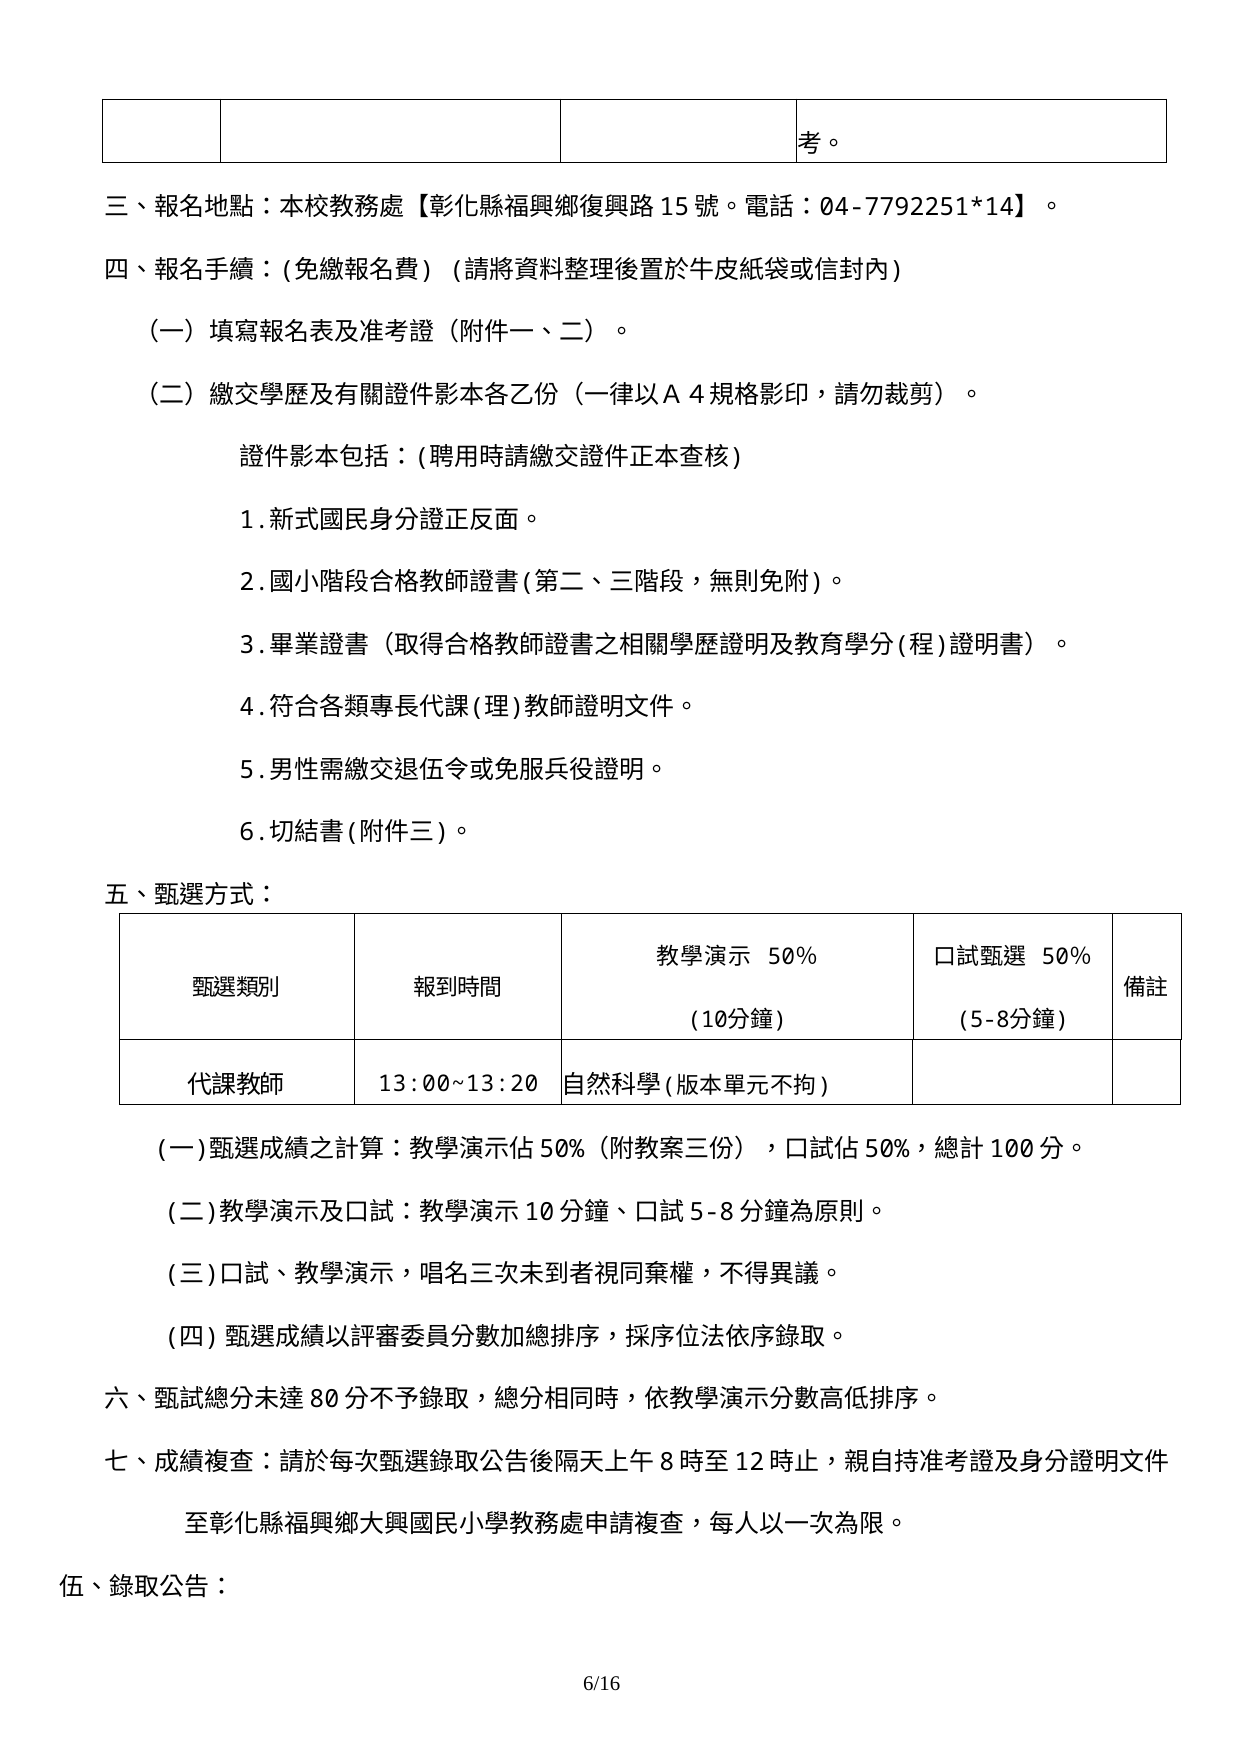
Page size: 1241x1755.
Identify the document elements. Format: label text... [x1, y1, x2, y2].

text 4.符合各類專長代課(理)教師證明文件。 [59, 663, 1181, 726]
text 五、甄選方式： [59, 851, 1181, 913]
table_header 口試甄選 50％ (5-8分鐘) [914, 914, 1112, 1039]
text (二)教學演示及口試：教學演示10分鐘、口試5-8分鐘為原則。 [59, 1167, 1181, 1230]
text (三)口試、教學演示，唱名三次未到者視同棄權，不得異議。 [59, 1230, 1181, 1292]
table_cell 代課教師 [120, 1040, 354, 1104]
table_cell 13:00~13:20 [355, 1040, 561, 1104]
table_cell [1113, 1040, 1180, 1104]
text 伍、錄取公告： [59, 1542, 1181, 1605]
text （二）繳交學歷及有關證件影本各乙份（一律以Ａ４規格影印，請勿裁剪）。 [59, 351, 1181, 413]
text 證件影本包括：(聘用時請繳交證件正本查核) [59, 413, 1181, 476]
table_cell 自然科學(版本單元不拘) [562, 1040, 912, 1104]
text 四、報名手續：(免繳報名費) (請將資料整理後置於牛皮紙袋或信封內) [59, 226, 1181, 288]
table_cell [103, 100, 220, 162]
text （一）填寫報名表及准考證（附件一、二）。 [59, 288, 1181, 351]
table_cell [913, 1040, 1112, 1104]
text 6.切結書(附件三)。 [59, 788, 1181, 851]
text (一)甄選成績之計算：教學演示佔50%（附教案三份），口試佔50%，總計100分。 [59, 1105, 1181, 1167]
table_cell [561, 100, 796, 162]
text 三、報名地點：本校教務處【彰化縣福興鄉復興路15號。電話：04-7792251*14】。 [59, 163, 1181, 226]
text 六、甄試總分未達80分不予錄取，總分相同時，依教學演示分數高低排序。 [59, 1355, 1181, 1417]
text 5.男性需繳交退伍令或免服兵役證明。 [59, 726, 1181, 788]
text 2.國小階段合格教師證書(第二、三階段，無則免附)。 [59, 538, 1181, 601]
table_header 報到時間 [355, 914, 561, 1039]
table_cell [221, 100, 560, 162]
text 七、成績複查：請於每次甄選錄取公告後隔天上午8時至12時止，親自持准考證及身分證明文件至彰化縣福興鄉大興國民小學教務處申請複查，每人以一次為限。 [59, 1417, 1181, 1542]
table_cell 考。 [797, 100, 1166, 162]
table_header 教學演示 50％ (10分鐘) [562, 914, 913, 1039]
table_header 甄選類別 [120, 914, 354, 1039]
table_header 備註 [1113, 914, 1181, 1039]
text 1.新式國民身分證正反面。 [59, 476, 1181, 538]
text (四) 甄選成績以評審委員分數加總排序，採序位法依序錄取。 [59, 1292, 1181, 1355]
text 3.畢業證書（取得合格教師證書之相關學歷證明及教育學分(程)證明書）。 [59, 601, 1181, 663]
